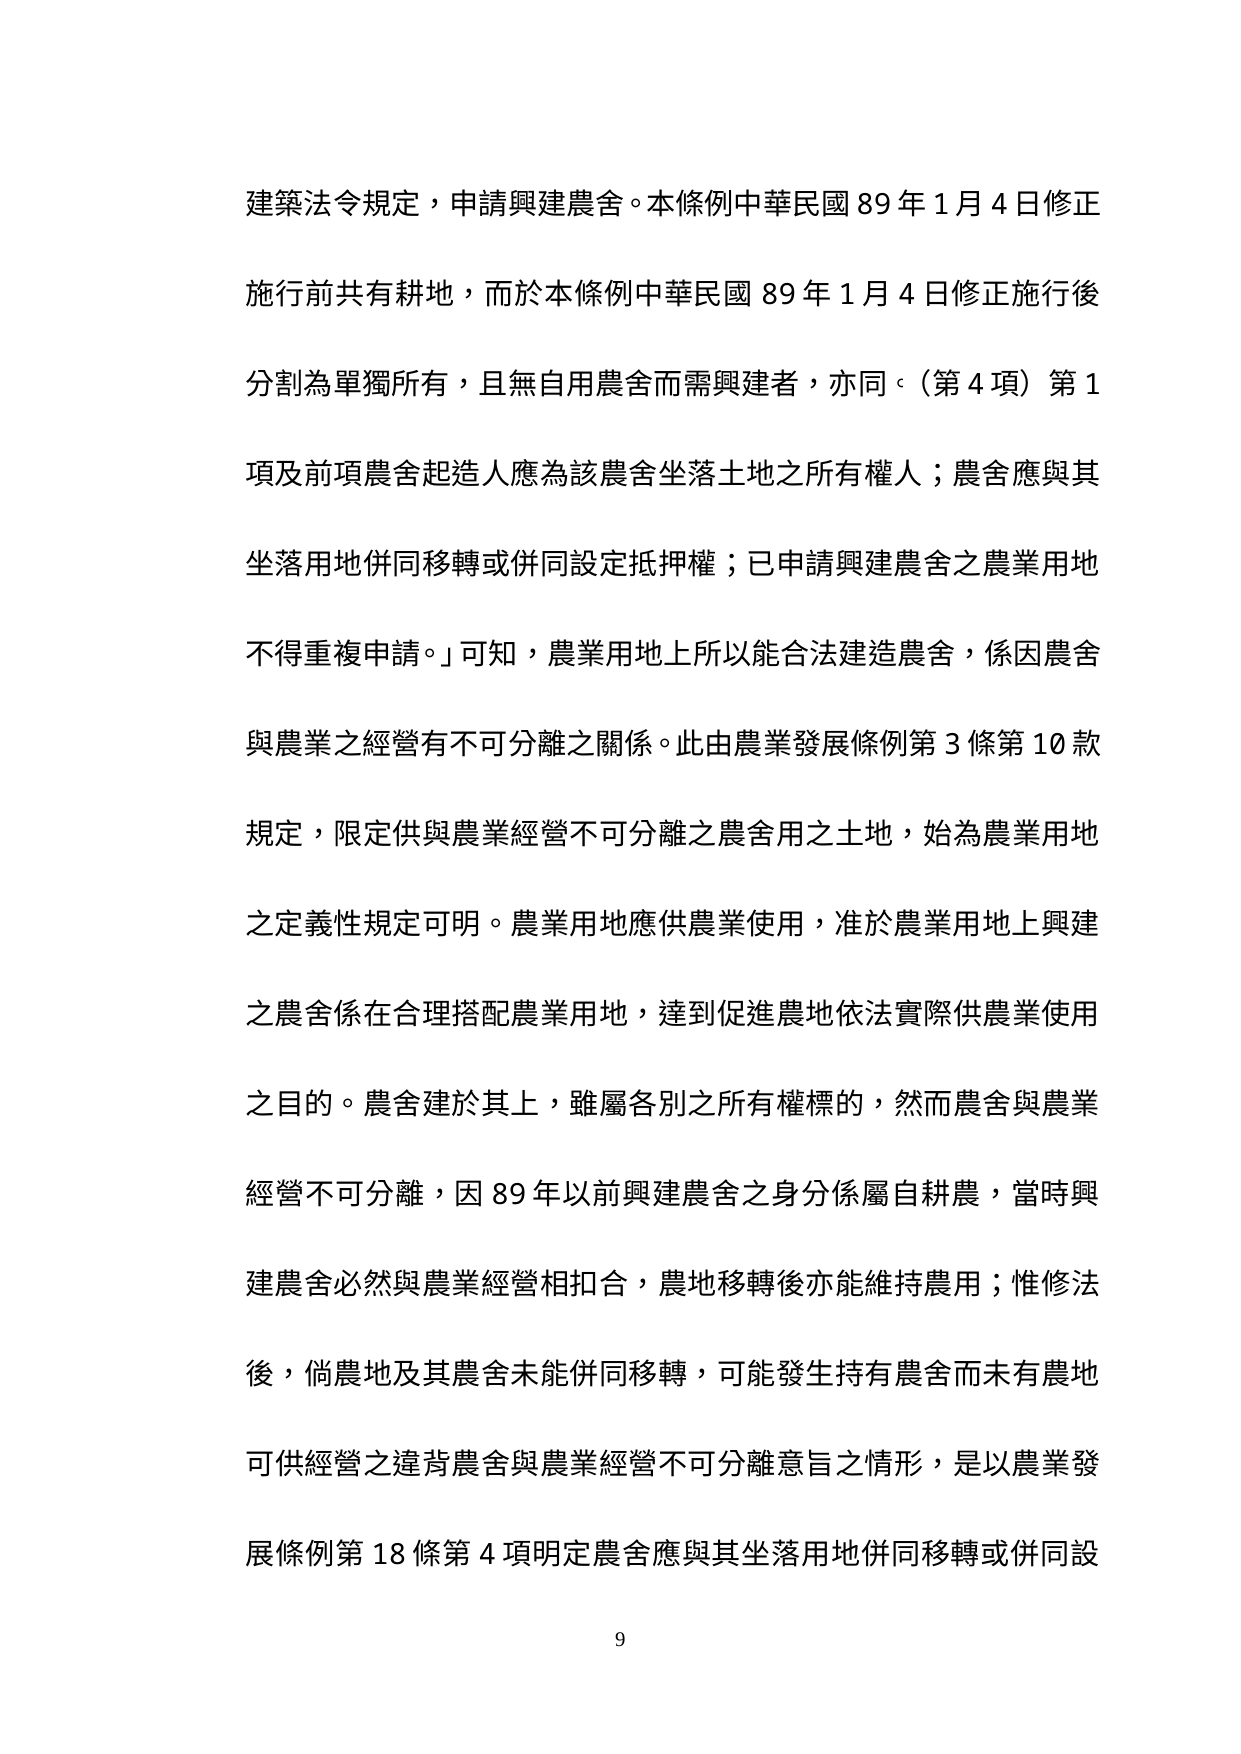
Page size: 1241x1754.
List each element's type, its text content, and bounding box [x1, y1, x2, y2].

table_cell [150, 165, 234, 1589]
table_cell 建築法令規定，申請興建農舍。本條例中華民國89年1月4日修正施行前共有耕地，而於本條例中華民國89年1月4日修正施行後分割為單獨所有，且無自用農舍而需興建者，亦同。（第4項）第1項及前項農舍起造人應為該農舍坐落土地之所有權人；農舍應與其坐落用地併同移轉或併同設定抵押權；已申請興建農舍之農業用地不得重複申請。」可知，農業用地上所以能合法建造農舍，係因農舍與農業之經營有不可分離之關係。此由農業發展條例第3條第10款規定，限定供與農業經營不可分離之農舍用之土地，始為農業用地之定義性規定可明。農業用地應供農業使用，准於農業用地上興建之農舍係在合理搭配農業用地，達到促進農地依法實際供農業使用之目的。農舍建於其上，雖屬各別之所有權標的，然而農舍與農業經營不可分離，因89年以前興建農舍之身分係屬自耕農，當時興建農舍必然與農業經營相扣合，農地移轉後亦能維持農用；惟修法後，倘農地及其農舍未能併同移轉，可能發生持有農舍而未有農地可供經營之違背農舍與農業經營不可分離意旨之情形，是以農業發展條例第18條第4項明定農舍應與其坐落用地併同移轉或併同設 [234, 165, 1112, 1589]
